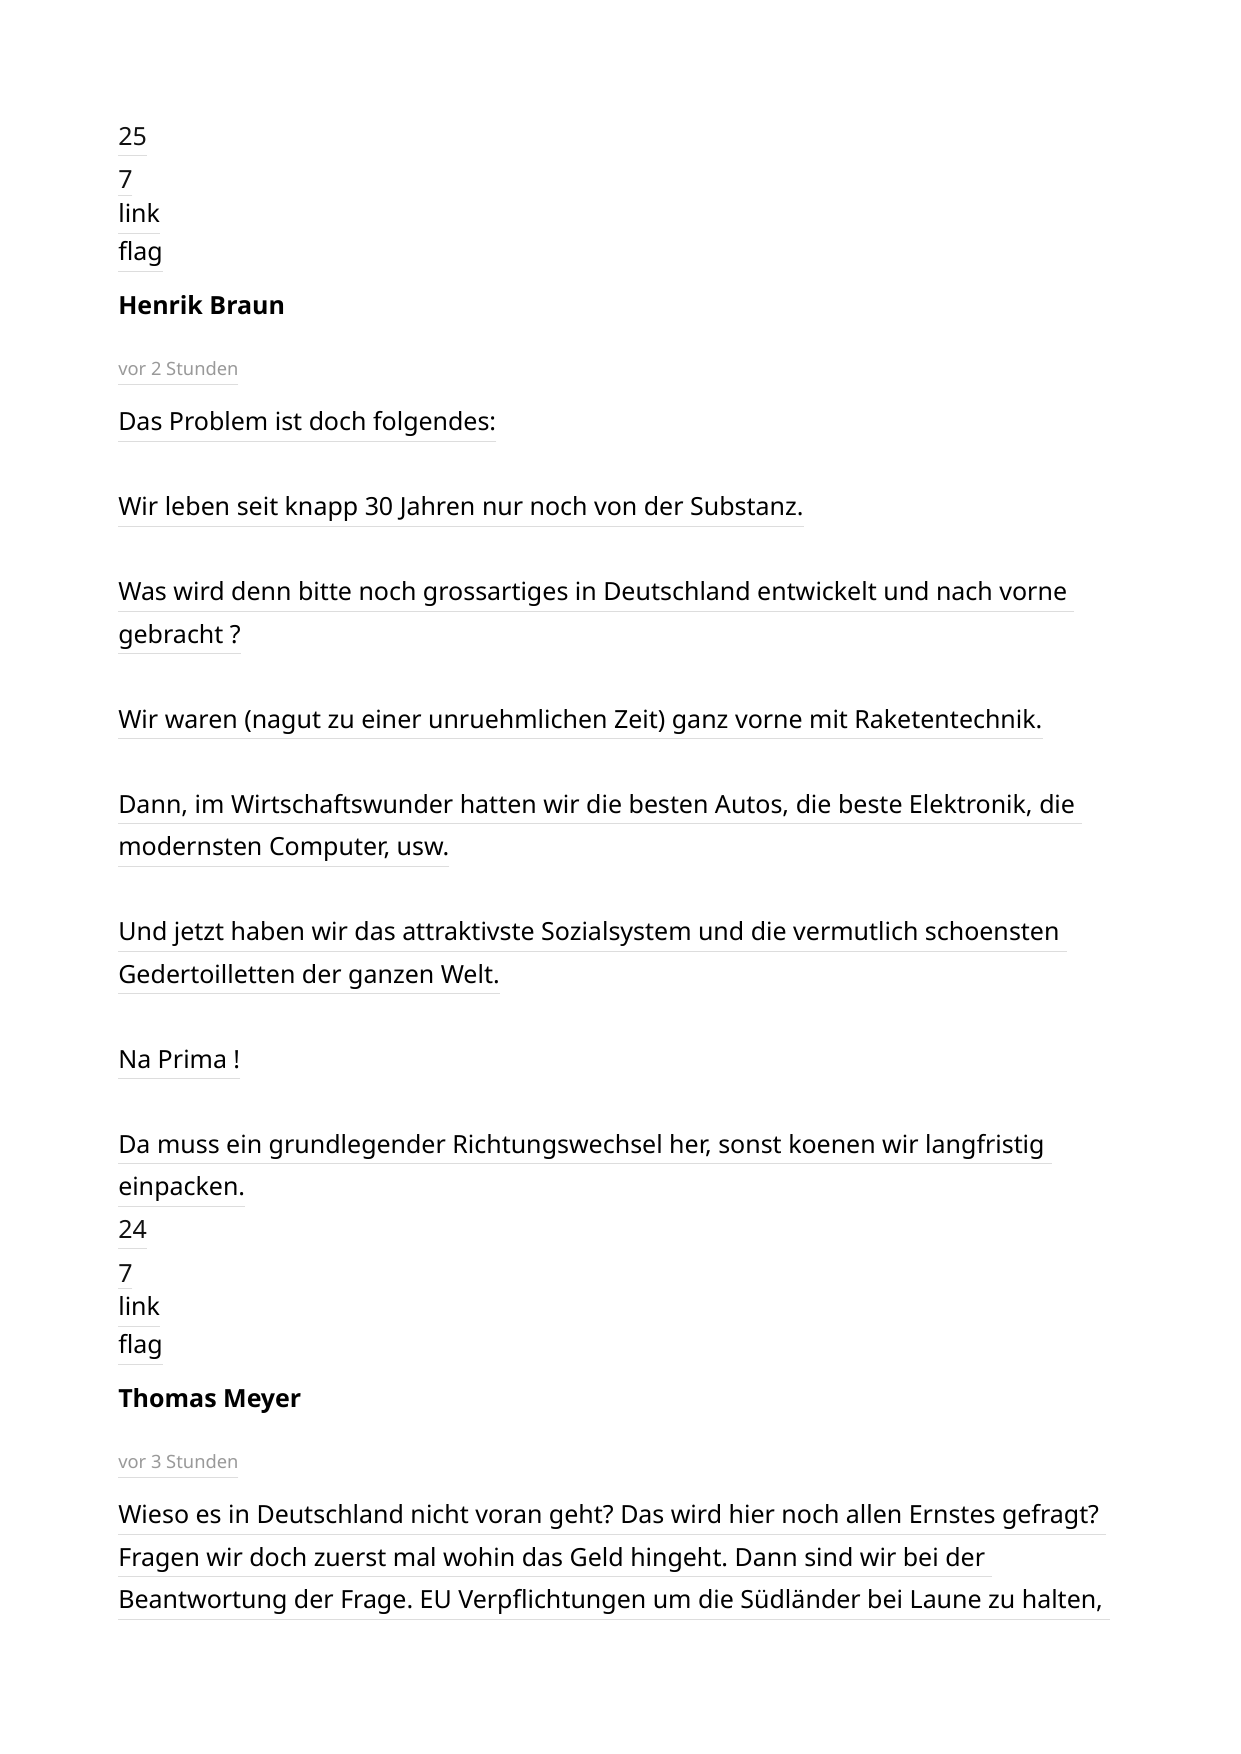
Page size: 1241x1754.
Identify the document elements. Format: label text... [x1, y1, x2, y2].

text flag [118, 234, 1122, 272]
text 7 [118, 1254, 1122, 1289]
text Thomas Meyer [118, 1380, 1122, 1414]
text Das Problem ist doch folgendes: Wir leben seit knapp 30 Jahren nur noch von der Substanz. Was wird denn bitte noch grossartiges in Deutschland entwickelt und nach vorne gebracht ? Wir waren (nagut zu einer unruehmlichen Zeit) ganz vorne mit Raketentechnik. Dann, im Wirtschaftswunder hatten wir die besten Autos, die beste Elektronik, die modernsten Computer, usw. Und jetzt haben wir das attraktivste Sozialsystem und die vermutlich schoensten Gedertoilletten der ganzen Welt. Na Prima ! Da muss ein grundlegender Richtungswechsel her, sonst koenen wir langfristig einpacken. [118, 404, 1122, 1207]
text 7 [118, 161, 1122, 196]
text vor 3 Stunden [118, 1449, 1117, 1478]
text 25 [118, 118, 1122, 156]
text 24 [118, 1211, 1122, 1249]
text vor 2 Stunden [118, 356, 1117, 385]
text flag [118, 1327, 1122, 1365]
text link [118, 1289, 1122, 1327]
text link [118, 196, 1122, 234]
text Wieso es in Deutschland nicht voran geht? Das wird hier noch allen Ernstes gefragt? Fragen wir doch zuerst mal wohin das Geld hingeht. Dann sind wir bei der Beantwortung der Frage. EU Verpflichtungen um die Südländer bei Laune zu halten, [118, 1497, 1122, 1620]
text Henrik Braun [118, 287, 1122, 321]
